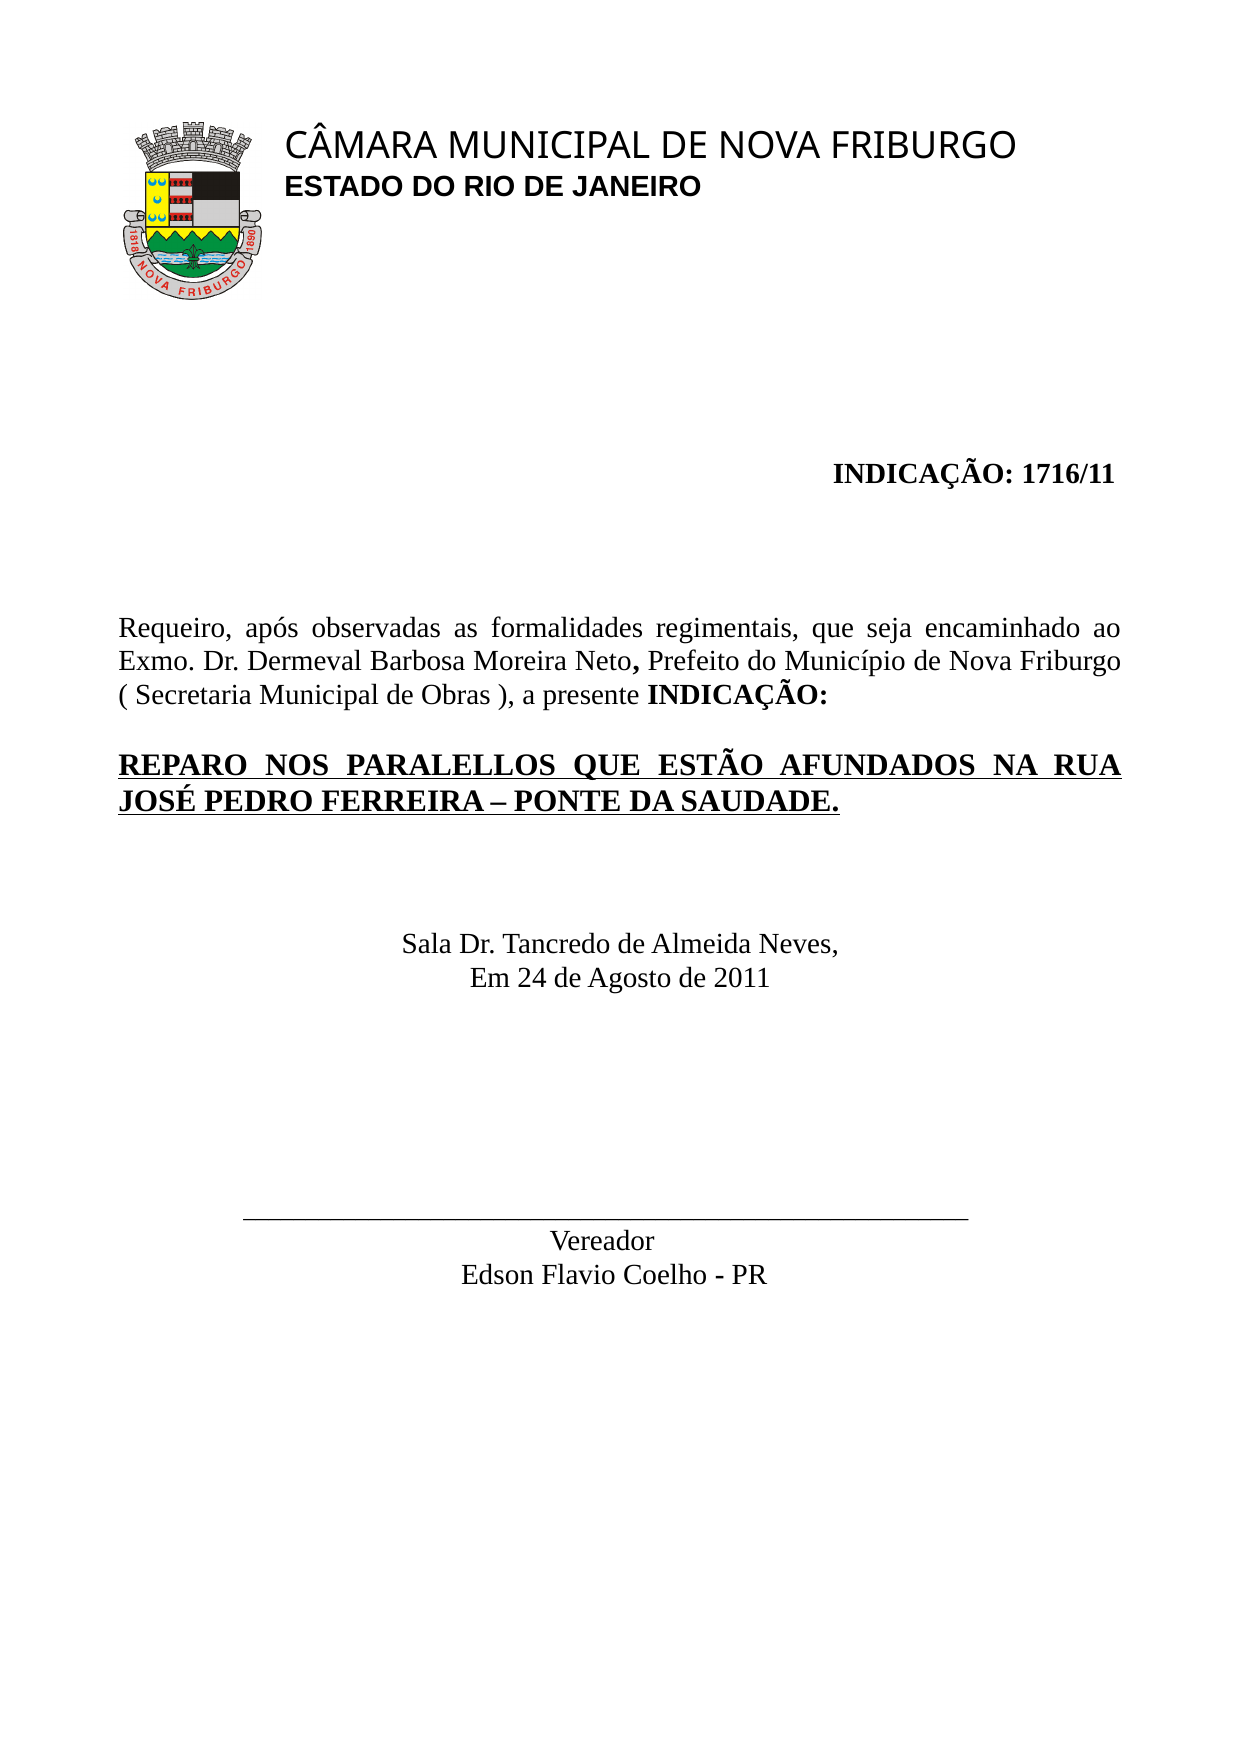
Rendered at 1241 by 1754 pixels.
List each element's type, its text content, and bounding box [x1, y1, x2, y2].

text __________________________________________________________ [118, 1194, 1122, 1223]
text INDICAÇÃO: 1716/11 [118, 457, 1122, 490]
text Edson Flavio Coelho - PR [118, 1257, 1122, 1290]
text JOSÉ PEDRO FERREIRA – PONTE DA SAUDADE. [118, 779, 1122, 818]
text REPARO NOS PARALELLOS QUE ESTÃO AFUNDADOS NA RUA [118, 747, 1122, 778]
text CÂMARA MUNICIPAL DE NOVA FRIBURGO ESTADO DO RIO DE JANEIRO [118, 118, 1122, 303]
text Em 24 de Agosto de 2011 [118, 960, 1122, 993]
text Requeiro, após observadas as formalidades regimentais, que seja encaminhado ao Exmo. Dr. Dermeval Barbosa Moreira Neto, Prefeito do Município de Nova Friburgo ( Secretaria Municipal de Obras ), a presente INDICAÇÃO: [118, 610, 1122, 711]
text Sala Dr. Tancredo de Almeida Neves, [118, 926, 1122, 960]
text Vereador [118, 1223, 1122, 1257]
